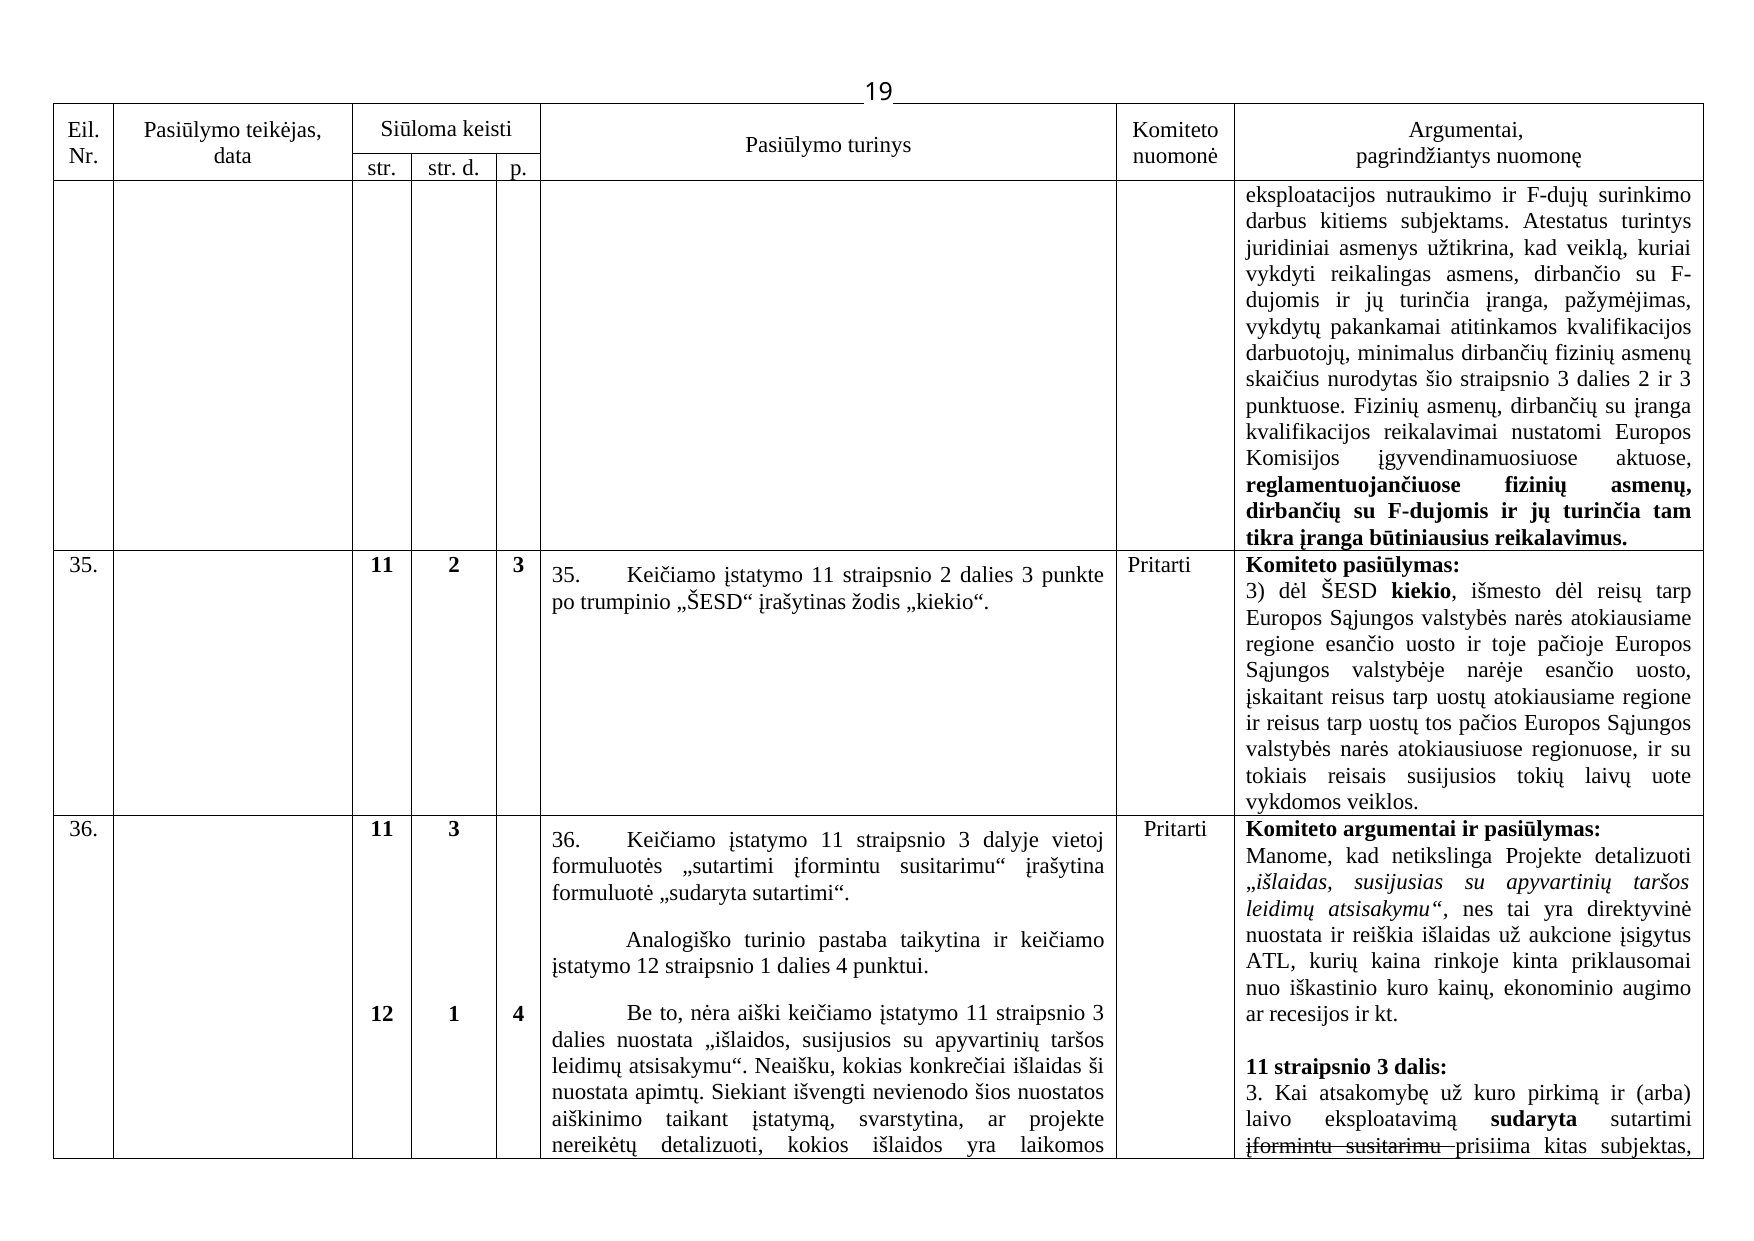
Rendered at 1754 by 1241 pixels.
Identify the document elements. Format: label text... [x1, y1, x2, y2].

table_cell 36. Keičiamo įstatymo 11 straipsnio 3 dalyje vietoj formuluotės „sutartimi įformintu susitarimu“ įrašytina formuluotė „sudaryta sutartimi“. Analogiško turinio pastaba taikytina ir keičiamo įstatymo 12 straipsnio 1 dalies 4 punktui. Be to, nėra aiški keičiamo įstatymo 11 straipsnio 3 dalies nuostata „išlaidos, susijusios su apyvartinių taršos leidimų atsisakymu“. Neaišku, kokias konkrečiai išlaidas ši nuostata apimtų. Siekiant išvengti nevienodo šios nuostatos aiškinimo taikant įstatymą, svarstytina, ar projekte nereikėtų detalizuoti, kokios išlaidos yra laikomos [541, 816, 1116, 1158]
table_cell 35. Keičiamo įstatymo 11 straipsnio 2 dalies 3 punkte po trumpinio „ŠESD“ įrašytinas žodis „kiekio“. [541, 551, 1116, 814]
table_cell 36. [54, 816, 113, 1158]
table_cell 3 [497, 551, 540, 814]
table_cell str. [353, 154, 411, 180]
table_cell Komiteto pasiūlymas: 3) dėl ŠESD kiekio, išmesto dėl reisų tarp Europos Sąjungos valstybės narės atokiausiame regione esančio uosto ir toje pačioje Europos Sąjungos valstybėje narėje esančio uosto, įskaitant reisus tarp uostų atokiausiame regione ir reisus tarp uostų tos pačios Europos Sąjungos valstybės narės atokiausiuose regionuose, ir su tokiais reisais susijusios tokių laivų uote vykdomos veiklos. [1235, 551, 1703, 814]
table_header Komiteto nuomonė [1117, 104, 1234, 180]
table_cell Pritarti [1117, 551, 1234, 814]
table_cell [54, 181, 113, 550]
table_header Argumentai, pagrindžiantys nuomonę [1235, 104, 1703, 180]
table_cell [497, 181, 540, 550]
table_cell [114, 551, 352, 814]
table_header Siūloma keisti [353, 104, 540, 152]
table_cell eksploatacijos nutraukimo ir F-dujų surinkimo darbus kitiems subjektams. Atestatus turintys juridiniai asmenys užtikrina, kad veiklą, kuriai vykdyti reikalingas asmens, dirbančio su F-dujomis ir jų turinčia įranga, pažymėjimas, vykdytų pakankamai atitinkamos kvalifikacijos darbuotojų, minimalus dirbančių fizinių asmenų skaičius nurodytas šio straipsnio 3 dalies 2 ir 3 punktuose. Fizinių asmenų, dirbančių su įranga kvalifikacijos reikalavimai nustatomi Europos Komisijos įgyvendinamuosiuose aktuose, reglamentuojančiuose fizinių asmenų, dirbančių su F-dujomis ir jų turinčia tam tikra įranga būtiniausius reikalavimus. [1235, 181, 1703, 550]
table_cell p. [497, 154, 540, 180]
table_cell [1117, 181, 1234, 550]
table_header Eil. Nr. [54, 104, 113, 180]
table_cell [541, 181, 1116, 550]
table_cell 3 1 [412, 816, 496, 1158]
table_cell 35. [54, 551, 113, 814]
table_cell [412, 181, 496, 550]
table_cell Komiteto argumentai ir pasiūlymas: Manome, kad netikslinga Projekte detalizuoti „išlaidas, susijusias su apyvartinių taršos leidimų atsisakymu“, nes tai yra direktyvinė nuostata ir reiškia išlaidas už aukcione įsigytus ATL, kurių kaina rinkoje kinta priklausomai nuo iškastinio kuro kainų, ekonominio augimo ar recesijos ir kt. 11 straipsnio 3 dalis: 3. Kai atsakomybę už kuro pirkimą ir (arba) laivo eksploatavimą sudaryta sutartimi įformintu susitarimu prisiima kitas subjektas, [1235, 816, 1703, 1158]
table_cell [114, 181, 352, 550]
table_cell 4 [497, 816, 540, 1158]
table_cell 2 [412, 551, 496, 814]
table_header Pasiūlymo teikėjas, data [114, 104, 352, 180]
table_cell [114, 816, 352, 1158]
table_cell 11 [353, 551, 411, 814]
table_cell 11 12 [353, 816, 411, 1158]
table_cell [353, 181, 411, 550]
table_cell Pritarti [1117, 816, 1234, 1158]
table_cell str. d. [412, 154, 496, 180]
table_header Pasiūlymo turinys [541, 104, 1116, 180]
